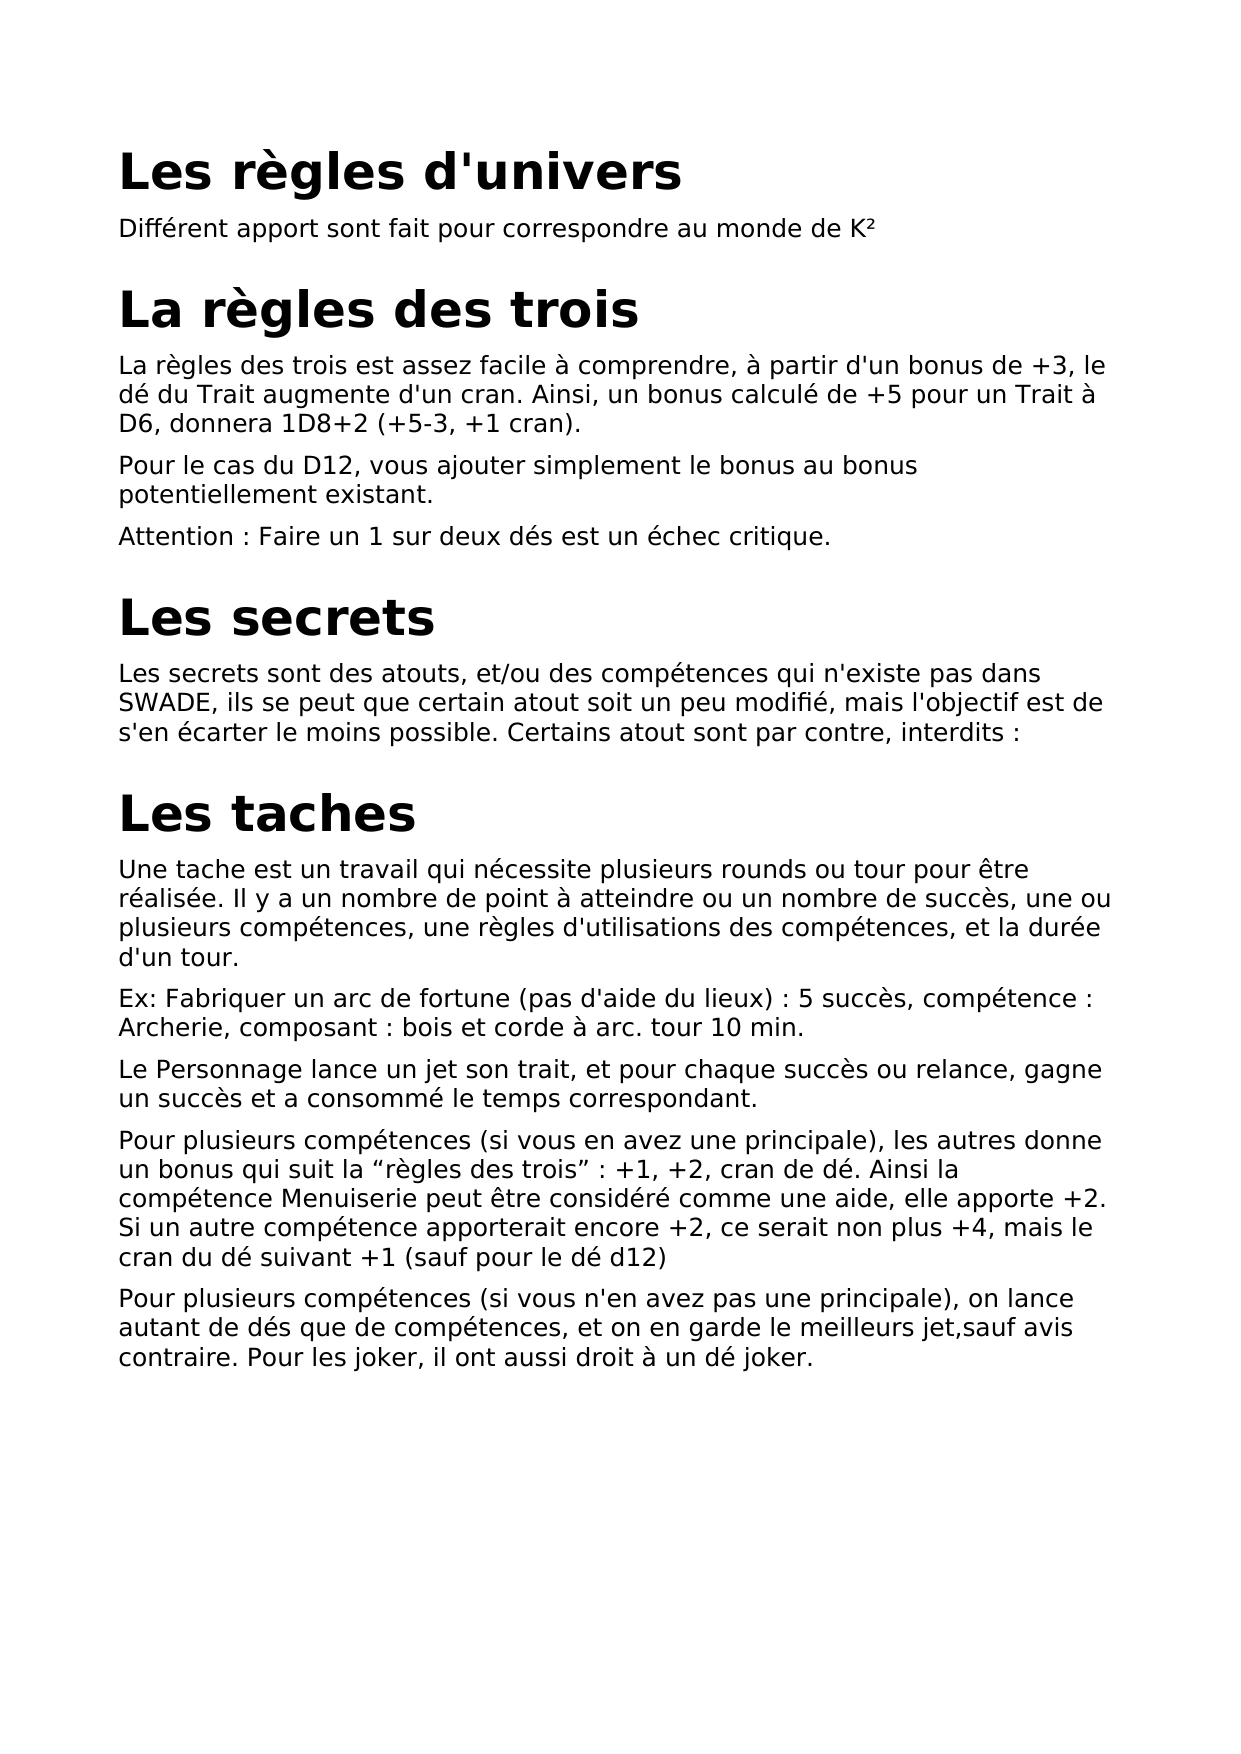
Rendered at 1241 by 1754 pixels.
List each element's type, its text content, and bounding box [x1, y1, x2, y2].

text Une tache est un travail qui nécessite plusieurs rounds ou tour pour être réalisée. Il y a un nombre de point à atteindre ou un nombre de succès, une ou plusieurs compétences, une règles d'utilisations des compétences, et la durée d'un tour. [118, 855, 1122, 972]
text Ex: Fabriquer un arc de fortune (pas d'aide du lieux) : 5 succès, compétence : Archerie, composant : bois et corde à arc. tour 10 min. [118, 984, 1122, 1043]
text Attention : Faire un 1 sur deux dés est un échec critique. [118, 522, 1122, 551]
text Pour plusieurs compétences (si vous n'en avez pas une principale), on lance autant de dés que de compétences, et on en garde le meilleurs jet,sauf avis contraire. Pour les joker, il ont aussi droit à un dé joker. [118, 1284, 1122, 1372]
text Pour le cas du D12, vous ajouter simplement le bonus au bonus potentiellement existant. [118, 451, 1122, 509]
text Différent apport sont fait pour correspondre au monde de K² [118, 214, 1122, 243]
subtitle La règles des trois [118, 281, 1122, 339]
text Pour plusieurs compétences (si vous en avez une principale), les autres donne un bonus qui suit la “règles des trois” : +1, +2, cran de dé. Ainsi la compétence Menuiserie peut être considéré comme une aide, elle apporte +2. Si un autre compétence apporterait encore +2, ce serait non plus +4, mais le cran du dé suivant +1 (sauf pour le dé d12) [118, 1126, 1122, 1272]
text La règles des trois est assez facile à comprendre, à partir d'un bonus de +3, le dé du Trait augmente d'un cran. Ainsi, un bonus calculé de +5 pour un Trait à D6, donnera 1D8+2 (+5-3, +1 cran). [118, 351, 1122, 439]
subtitle Les règles d'univers [118, 143, 1122, 201]
text Le Personnage lance un jet son trait, et pour chaque succès ou relance, gagne un succès et a consommé le temps correspondant. [118, 1055, 1122, 1113]
subtitle Les taches [118, 784, 1122, 843]
text Les secrets sont des atouts, et/ou des compétences qui n'existe pas dans SWADE, ils se peut que certain atout soit un peu modifié, mais l'objectif est de s'en écarter le moins possible. Certains atout sont par contre, interdits : [118, 659, 1122, 747]
subtitle Les secrets [118, 589, 1122, 647]
